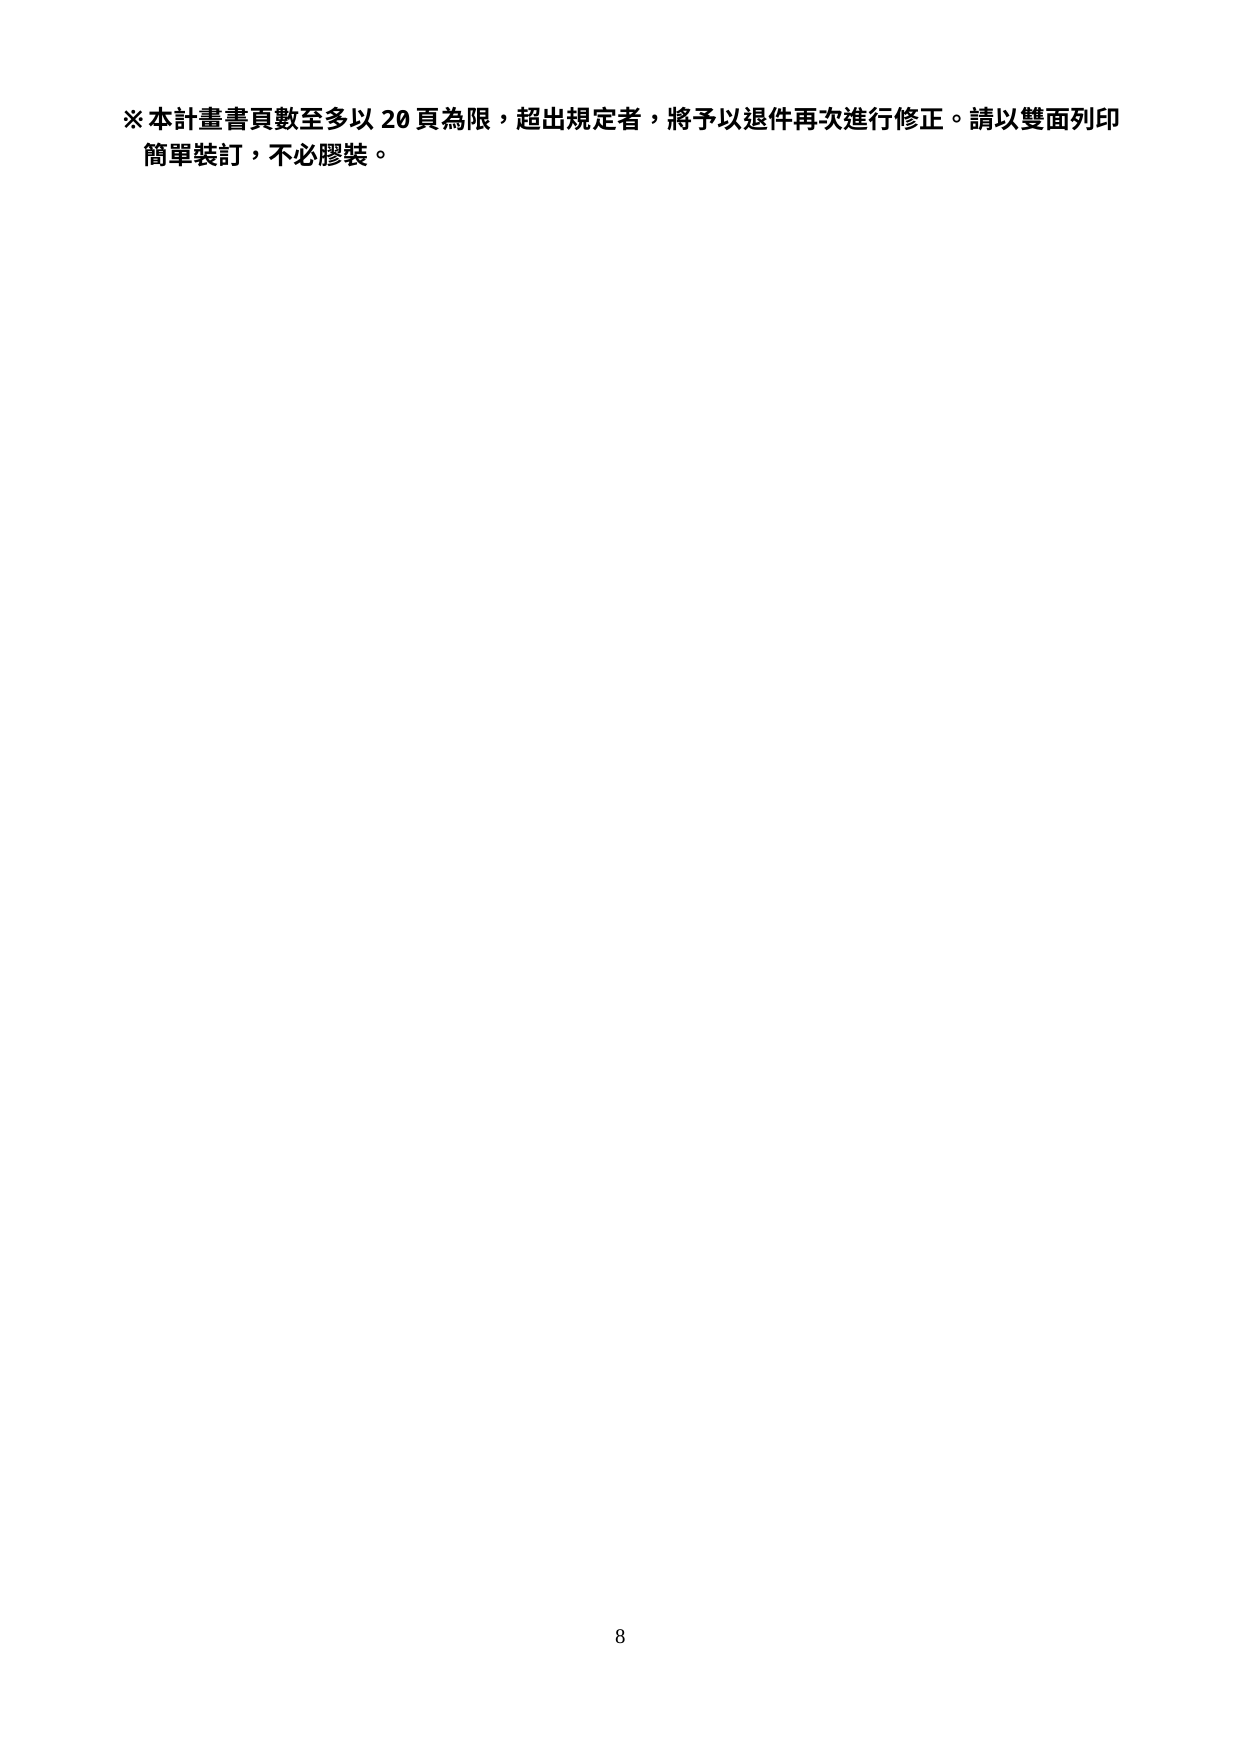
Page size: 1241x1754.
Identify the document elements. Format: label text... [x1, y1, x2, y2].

text ※本計畫書頁數至多以20頁為限，超出規定者，將予以退件再次進行修正。請以雙面列印簡單裝訂，不必膠裝。 [118, 99, 1122, 172]
